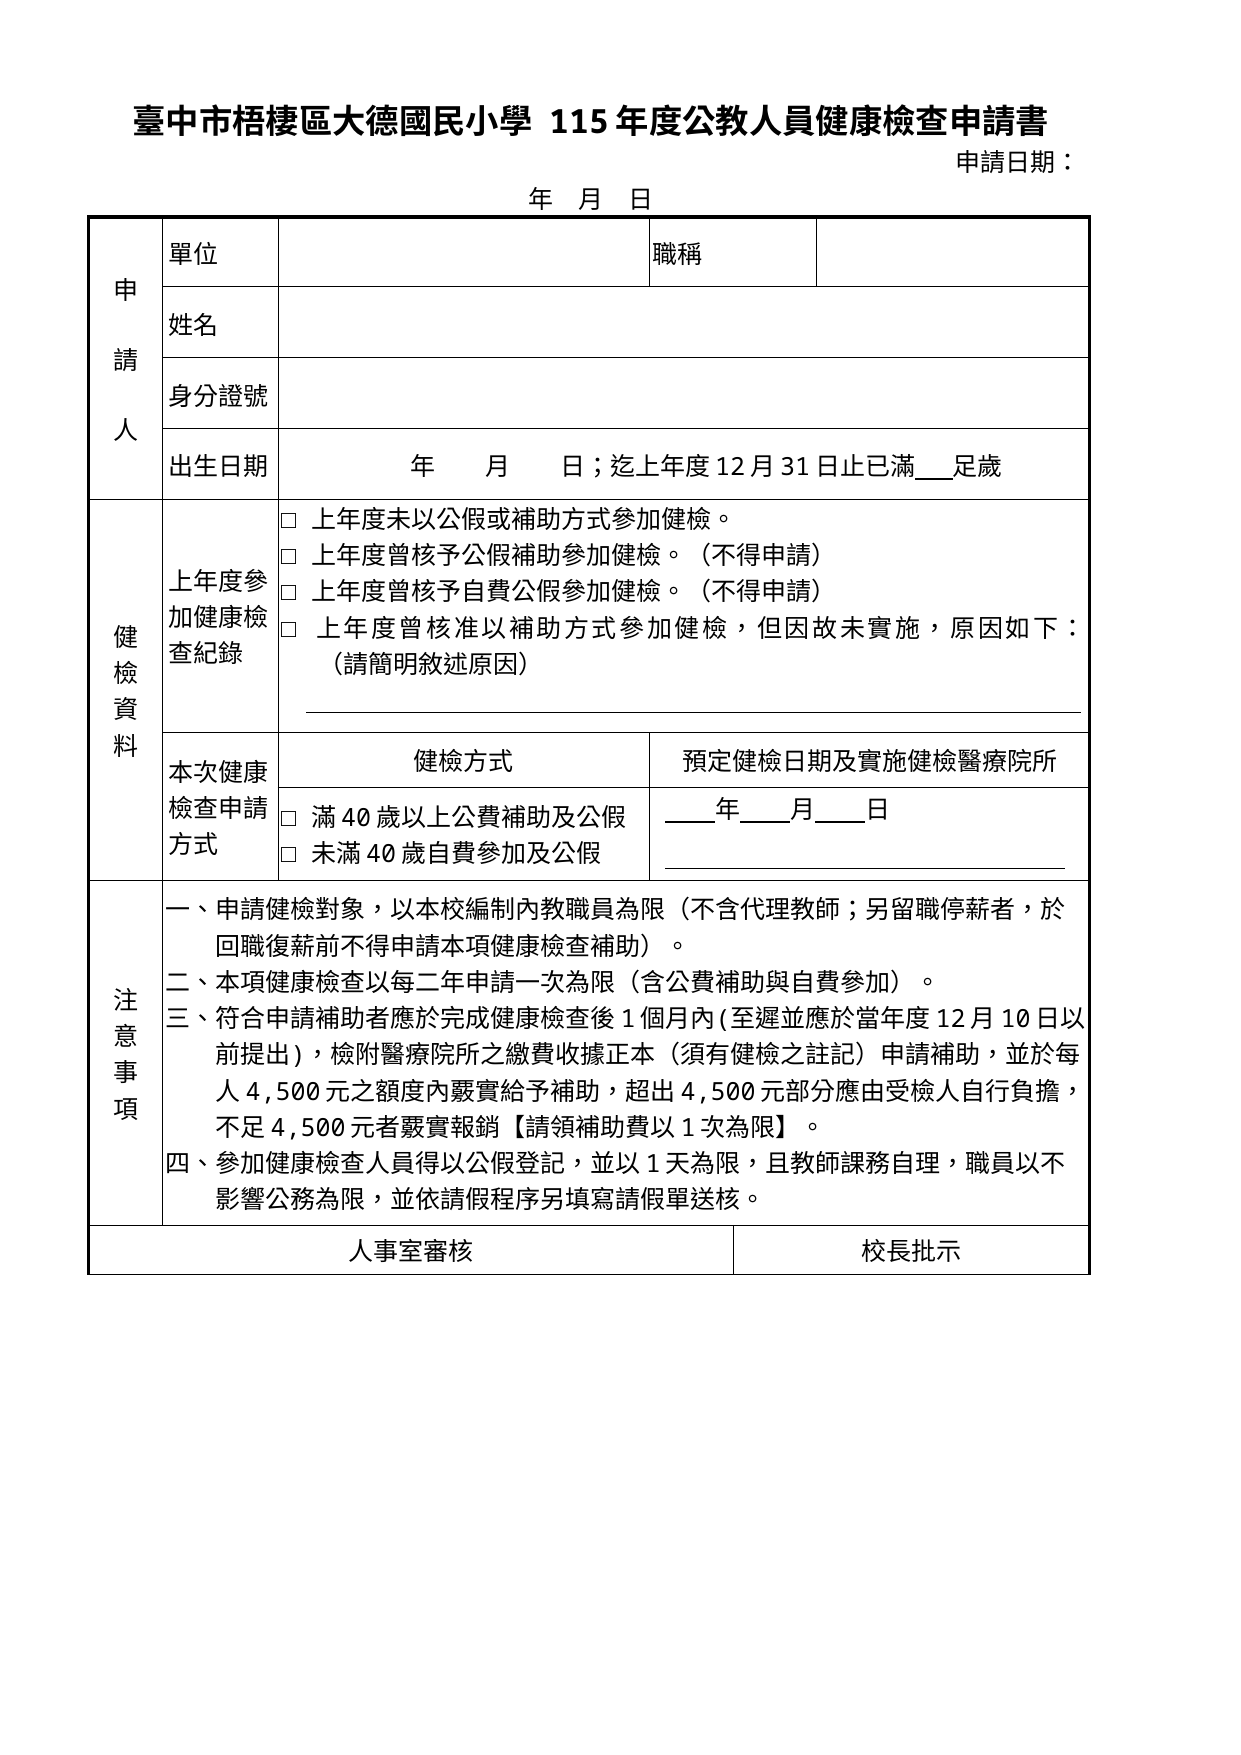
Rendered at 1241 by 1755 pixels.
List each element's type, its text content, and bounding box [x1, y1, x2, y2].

table_cell □ 上年度未以公假或補助方式參加健檢。 □ 上年度曾核予公假補助參加健檢。（不得申請） □ 上年度曾核予自費公假參加健檢。（不得申請） □ 上年度曾核准以補助方式參加健檢，但因故未實施，原因如下： （請簡明敘述原因） [279, 500, 1088, 732]
table_cell 身分證號 [163, 358, 278, 428]
table_cell 年 月 日；迄上年度12月31日止已滿 足歲 [279, 429, 1088, 499]
table_cell 上年度參加健康檢查紀錄 [163, 500, 278, 732]
table_cell 人事室審核 [90, 1226, 733, 1273]
table_header [279, 219, 649, 286]
table_header 申 請 人 [90, 219, 162, 499]
table_header 職稱 [650, 219, 816, 286]
table_cell [279, 287, 1088, 357]
table_header [817, 219, 1088, 286]
table_cell 注 意 事 項 [90, 881, 162, 1225]
table_cell 校長批示 [734, 1226, 1088, 1273]
table_cell 出生日期 [163, 429, 278, 499]
text 申請日期： 年 月 日 [89, 143, 1093, 215]
table_cell 健 檢 資 料 [90, 500, 162, 880]
table_cell [279, 358, 1088, 428]
table_cell 年 月 日 [650, 788, 1088, 880]
table_cell 一、申請健檢對象，以本校編制內教職員為限（不含代理教師；另留職停薪者，於回職復薪前不得申請本項健康檢查補助）。 二、本項健康檢查以每二年申請一次為限（含公費補助與自費參加）。 三、符合申請補助者應於完成健康檢查後1個月內(至遲並應於當年度12月10日以前提出)，檢附醫療院所之繳費收據正本（須有健檢之註記）申請補助，並於每人4,500元之額度內覈實給予補助，超出4,500元部分應由受檢人自行負擔，不足4,500元者覈實報銷【請領補助費以1次為限】。 四、參加健康檢查人員得以公假登記，並以1天為限，且教師課務自理，職員以不影響公務為限，並依請假程序另填寫請假單送核。 [163, 881, 1088, 1225]
table_cell 健檢方式 [279, 733, 649, 787]
text 臺中市梧棲區大德國民小學 115年度公教人員健康檢查申請書 [89, 94, 1093, 143]
table_cell 姓名 [163, 287, 278, 357]
table_cell 本次健康檢查申請方式 [163, 733, 278, 880]
table_header 單位 [163, 219, 278, 286]
table_cell □ 滿40歲以上公費補助及公假 □ 未滿40歲自費參加及公假 [279, 788, 649, 880]
table_cell 預定健檢日期及實施健檢醫療院所 [650, 733, 1088, 787]
